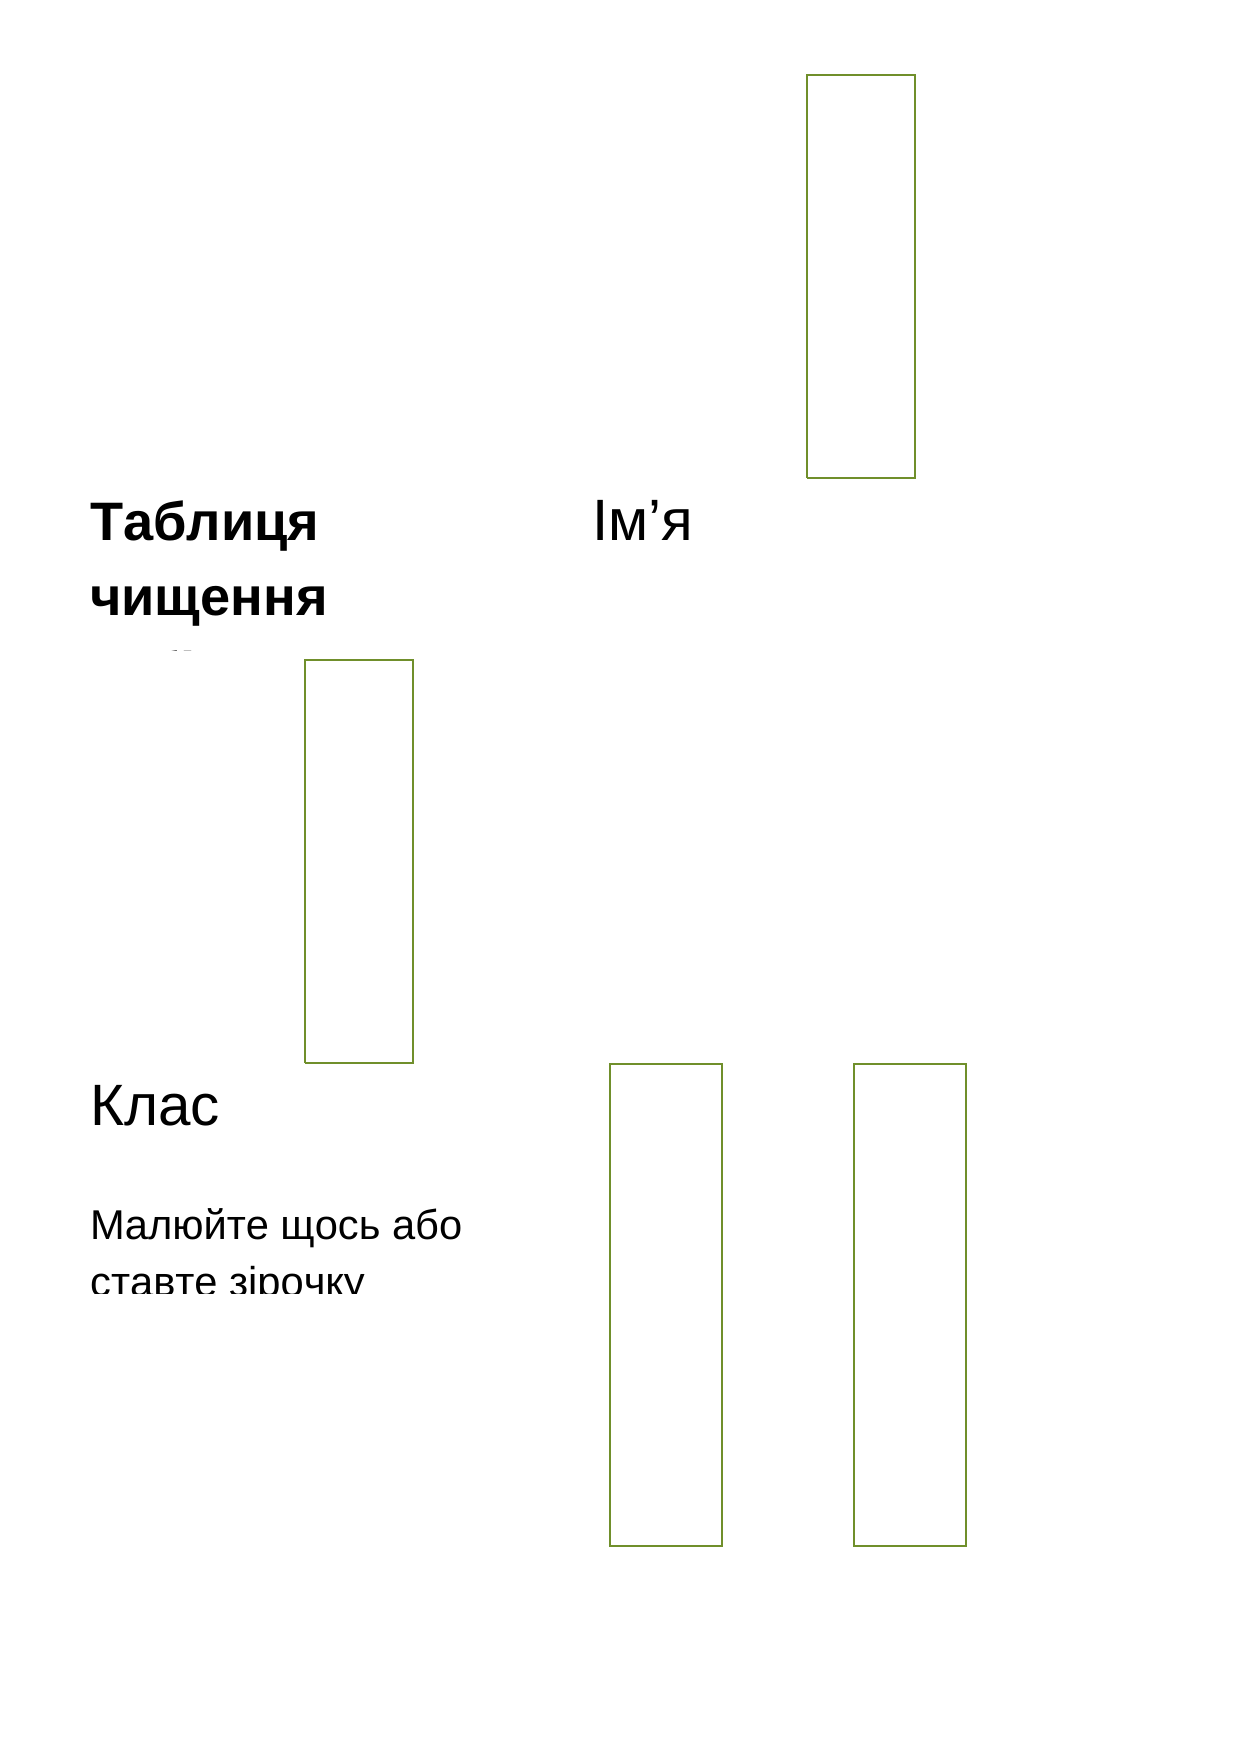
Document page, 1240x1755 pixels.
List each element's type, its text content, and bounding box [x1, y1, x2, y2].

text Малюйте щось або ставте зірочку щоразу, коли чистите зуби [90, 1200, 468, 1293]
text Ім’я [592, 486, 792, 553]
subtitle Таблиця чищення зубів [90, 490, 468, 651]
text Клас [90, 1071, 290, 1138]
